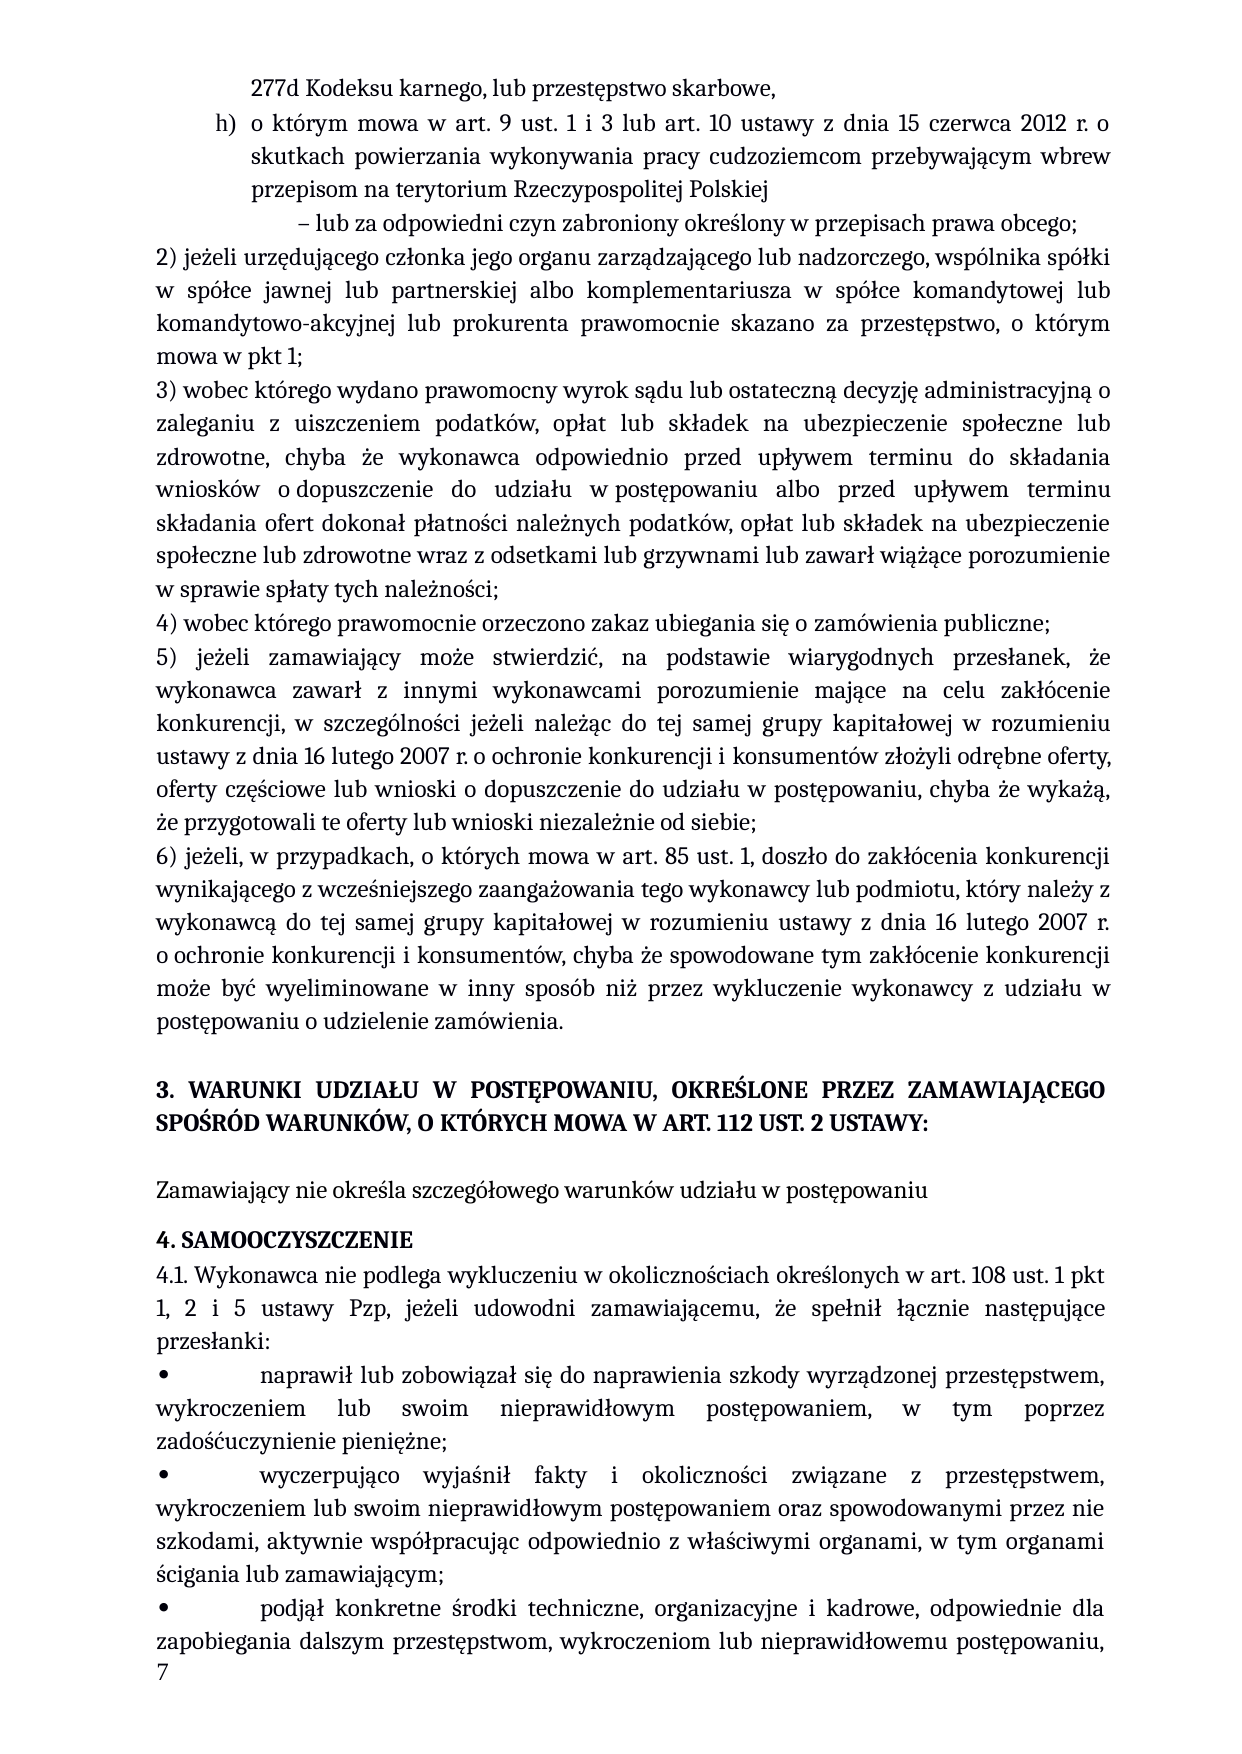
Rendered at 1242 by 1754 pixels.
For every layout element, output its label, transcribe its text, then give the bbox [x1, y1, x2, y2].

list 3. Warunki udziału w postępowaniu, określone przez Zamawiającego spośród warunków, o których mowa w art. 112 ust. 2 ustawy: [156, 1076, 1106, 1137]
list 277d Kodeksu karnego, lub przestępstwo skarbowe, [215, 74, 1112, 102]
list podjął konkretne środki techniczne, organizacyjne i kadrowe, odpowiednie dla zapobiegania dalszym przestępstwom, wykroczeniom lub nieprawidłowemu postępowaniu, [156, 1594, 1106, 1656]
text 4) wobec którego prawomocnie orzeczono zakaz ubiegania się o zamówienia publiczne; [156, 609, 1112, 637]
text 5) jeżeli zamawiający może stwierdzić, na podstawie wiarygodnych przesłanek, że wykonawca zawarł z innymi wykonawcami porozumienie mające na celu zakłócenie konkurencji, w szczególności jeżeli należąc do tej samej grupy kapitałowej w rozumieniu ustawy z dnia 16 lutego 2007 r. o ochronie konkurencji i konsumentów złożyli odrębne oferty, oferty częściowe lub wnioski o dopuszczenie do udziału w postępowaniu, chyba że wykażą, że przygotowali te oferty lub wnioski niezależnie od siebie; [156, 643, 1112, 837]
list 4. Samooczyszczenie [156, 1226, 1110, 1255]
text 2) jeżeli urzędującego członka jego organu zarządzającego lub nadzorczego, wspólnika spółki w spółce jawnej lub partnerskiej albo komplementariusza w spółce komandytowej lub komandytowo-akcyjnej lub prokurenta prawomocnie skazano za przestępstwo, o którym mowa w pkt 1; [156, 243, 1112, 371]
list wyczerpująco wyjaśnił fakty i okoliczności związane z przestępstwem, wykroczeniem lub swoim nieprawidłowym postępowaniem oraz spowodowanymi przez nie szkodami, aktywnie współpracując odpowiednio z właściwymi organami, w tym organami ścigania lub zamawiającym; [156, 1461, 1106, 1589]
list o którym mowa w art. 9 ust. 1 i 3 lub art. 10 ustawy z dnia 15 czerwca 2012 r. o skutkach powierzania wykonywania pracy cudzoziemcom przebywającym wbrew przepisom na terytorium Rzeczypospolitej Polskiej [215, 108, 1112, 203]
text 3) wobec którego wydano prawomocny wyrok sądu lub ostateczną decyzję administracyjną o zaleganiu z uiszczeniem podatków, opłat lub składek na ubezpieczenie społeczne lub zdrowotne, chyba że wykonawca odpowiednio przed upływem terminu do składania wniosków o dopuszczenie do udziału w postępowaniu albo przed upływem terminu składania ofert dokonał płatności należnych podatków, opłat lub składek na ubezpieczenie społeczne lub zdrowotne wraz z odsetkami lub grzywnami lub zawarł wiążące porozumienie w sprawie spłaty tych należności; [156, 376, 1112, 603]
text 6) jeżeli, w przypadkach, o których mowa w art. 85 ust. 1, doszło do zakłócenia konkurencji wynikającego z wcześniejszego zaangażowania tego wykonawcy lub podmiotu, który należy z wykonawcą do tej samej grupy kapitałowej w rozumieniu ustawy z dnia 16 lutego 2007 r. o ochronie konkurencji i konsumentów, chyba że spowodowane tym zakłócenie konkurencji może być wyeliminowane w inny sposób niż przez wykluczenie wykonawcy z udziału w postępowaniu o udzielenie zamówienia. [156, 842, 1112, 1036]
text 4.1. Wykonawca nie podlega wykluczeniu w okolicznościach określonych w art. 108 ust. 1 pkt 1, 2 i 5 ustawy Pzp, jeżeli udowodni zamawiającemu, że spełnił łącznie następujące przesłanki: [156, 1261, 1106, 1355]
text – lub za odpowiedni czyn zabroniony określony w przepisach prawa obcego; [297, 209, 1110, 238]
list naprawił lub zobowiązał się do naprawienia szkody wyrządzonej przestępstwem, wykroczeniem lub swoim nieprawidłowym postępowaniem, w tym poprzez zadośćuczynienie pieniężne; [156, 1361, 1106, 1456]
text Zamawiający nie określa szczegółowego warunków udziału w postępowaniu [156, 1176, 1106, 1204]
